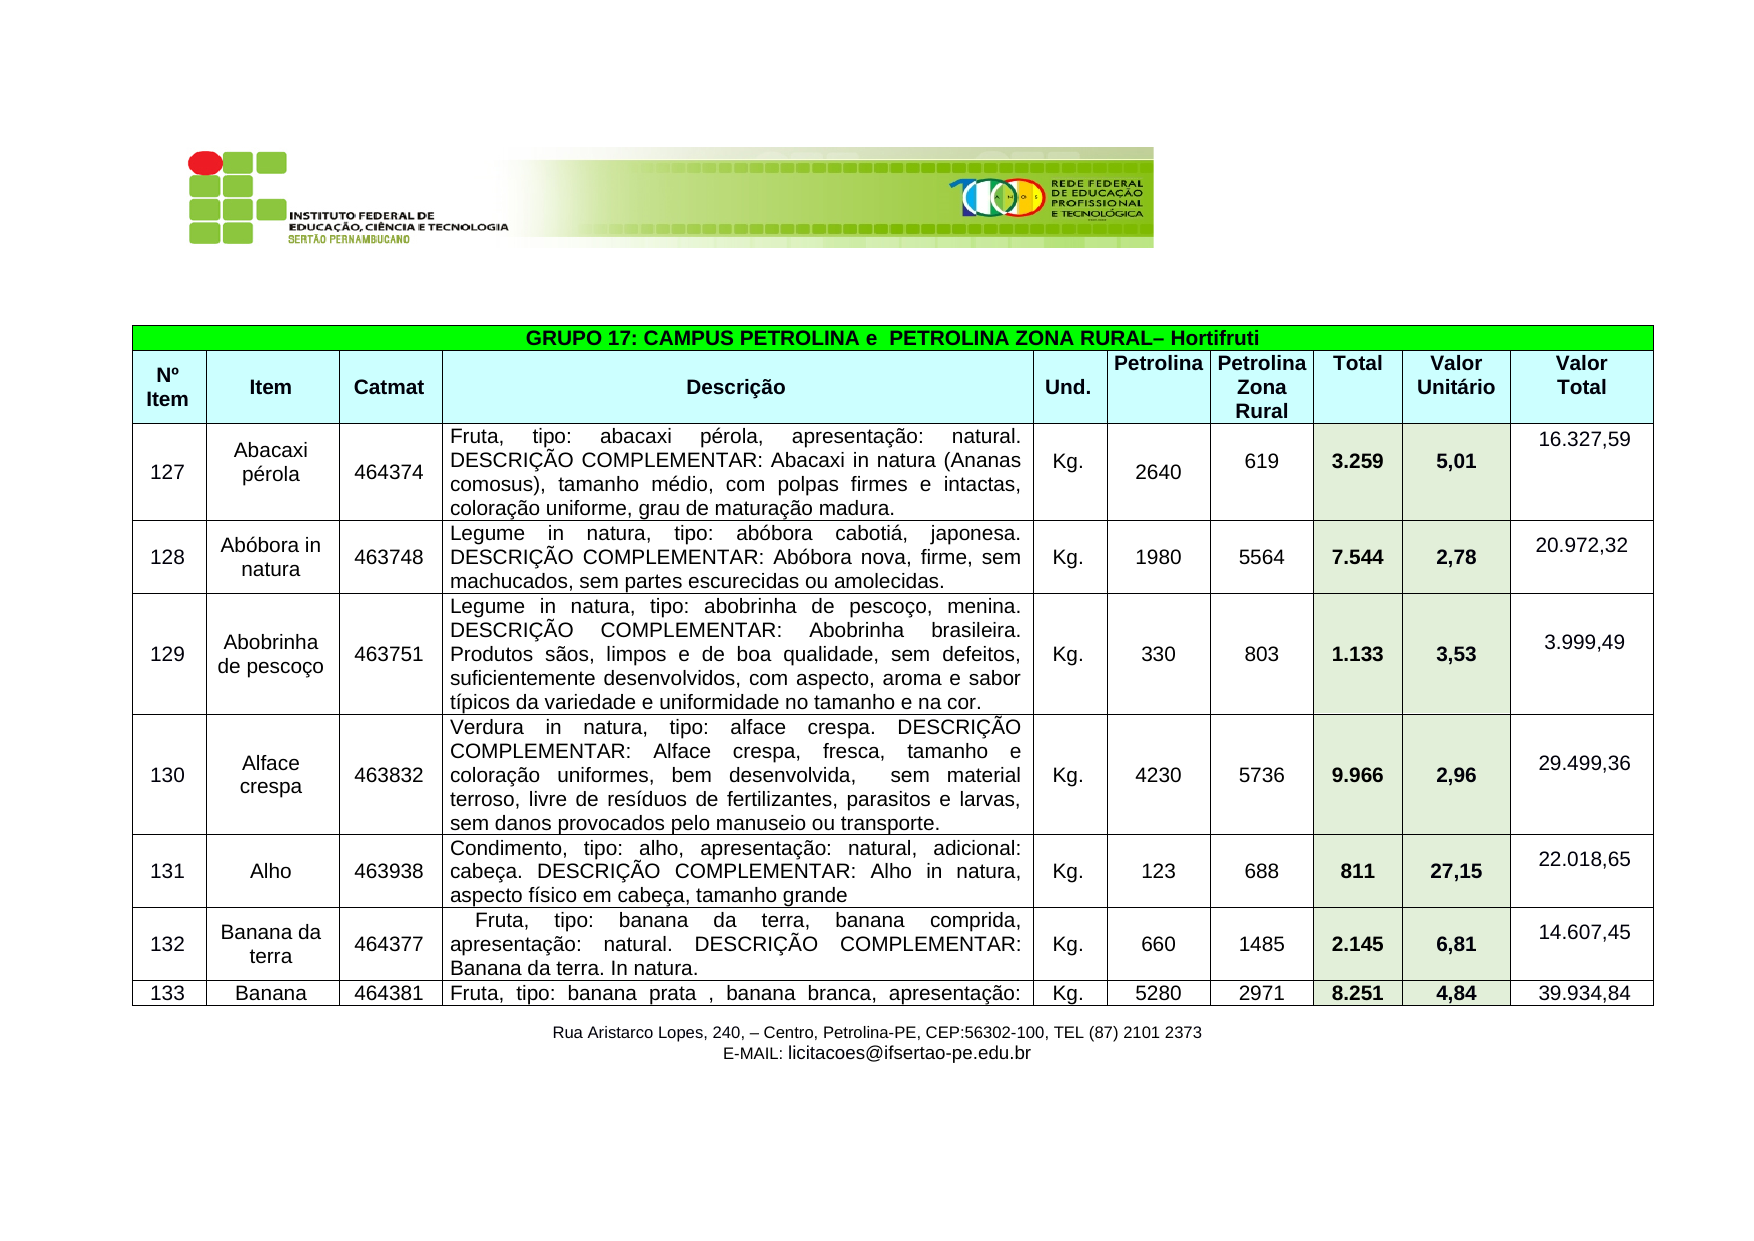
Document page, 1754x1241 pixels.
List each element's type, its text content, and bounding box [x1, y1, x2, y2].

table_cell 29.499,36 [1511, 715, 1653, 834]
table_cell Fruta, tipo: abacaxi pérola, apresentação: natural. DESCRIÇÃO COMPLEMENTAR: Abacaxi in natura (Ananas comosus), tamanho médio, com polpas firmes e intactas, coloração uniforme, grau de maturação madura. [443, 424, 1033, 520]
table_cell Total [1314, 351, 1402, 423]
table_cell 3.999,49 [1511, 594, 1653, 713]
table_cell Valor Unitário [1403, 351, 1510, 423]
table_cell Banana da terra [207, 908, 339, 980]
table_cell 2640 [1108, 424, 1210, 520]
table_cell 20.972,32 [1511, 521, 1653, 593]
table_cell 811 [1314, 835, 1402, 907]
table_cell 464374 [340, 424, 442, 520]
table_cell 803 [1211, 594, 1313, 713]
table_cell Kg. [1034, 715, 1107, 834]
table_cell 1.133 [1314, 594, 1402, 713]
table_cell Fruta, tipo: banana da terra, banana comprida, apresentação: natural. DESCRIÇÃO COMPLEMENTAR: Banana da terra. In natura. [443, 908, 1033, 980]
table_header GRUPO 17: CAMPUS PETROLINA e PETROLINA ZONA RURAL– Hortifruti [133, 326, 1653, 350]
table_cell 39.934,84 [1511, 981, 1653, 1005]
table_cell 22.018,65 [1511, 835, 1653, 907]
table_cell Condimento, tipo: alho, apresentação: natural, adicional: cabeça. DESCRIÇÃO COMPLEMENTAR: Alho in natura, aspecto físico em cabeça, tamanho grande [443, 835, 1033, 907]
table_cell 3.259 [1314, 424, 1402, 520]
table_cell Petrolina [1108, 351, 1210, 423]
table_cell 2,78 [1403, 521, 1510, 593]
table_cell Item [207, 351, 339, 423]
table_cell 5280 [1108, 981, 1210, 1005]
table_cell Alface crespa [207, 715, 339, 834]
table_cell Abóbora in natura [207, 521, 339, 593]
table_cell Kg. [1034, 835, 1107, 907]
table_cell Kg. [1034, 908, 1107, 980]
table_cell 688 [1211, 835, 1313, 907]
table_cell Legume in natura, tipo: abobrinha de pescoço, menina. DESCRIÇÃO COMPLEMENTAR: Abobrinha brasileira. Produtos sãos, limpos e de boa qualidade, sem defeitos, suficientemente desenvolvidos, com aspecto, aroma e sabor típicos da variedade e uniformidade no tamanho e na cor. [443, 594, 1033, 713]
table_cell 330 [1108, 594, 1210, 713]
table_cell Kg. [1034, 521, 1107, 593]
table_cell Nº Item [133, 351, 206, 423]
table_cell 5,01 [1403, 424, 1510, 520]
table_cell 7.544 [1314, 521, 1402, 593]
table_cell 14.607,45 [1511, 908, 1653, 980]
table_cell 2.145 [1314, 908, 1402, 980]
table_cell 619 [1211, 424, 1313, 520]
table_cell 123 [1108, 835, 1210, 907]
table_cell 130 [133, 715, 206, 834]
table_cell 5564 [1211, 521, 1313, 593]
table_cell 5736 [1211, 715, 1313, 834]
table_cell 2971 [1211, 981, 1313, 1005]
picture [177, 147, 1154, 248]
table_cell 27,15 [1403, 835, 1510, 907]
table_cell Verdura in natura, tipo: alface crespa. DESCRIÇÃO COMPLEMENTAR: Alface crespa, fresca, tamanho e coloração uniformes, bem desenvolvida, sem material terroso, livre de resíduos de fertilizantes, parasitos e larvas, sem danos provocados pelo manuseio ou transporte. [443, 715, 1033, 834]
table_cell 8.251 [1314, 981, 1402, 1005]
table_cell 464381 [340, 981, 442, 1005]
table_cell Alho [207, 835, 339, 907]
table_cell 463938 [340, 835, 442, 907]
table_cell 660 [1108, 908, 1210, 980]
table_cell 4230 [1108, 715, 1210, 834]
table_cell 128 [133, 521, 206, 593]
table_cell Fruta, tipo: banana prata , banana branca, apresentação: [443, 981, 1033, 1005]
table_cell 3,53 [1403, 594, 1510, 713]
table_cell 129 [133, 594, 206, 713]
table_cell 16.327,59 [1511, 424, 1653, 520]
table_cell Legume in natura, tipo: abóbora cabotiá, japonesa. DESCRIÇÃO COMPLEMENTAR: Abóbora nova, firme, sem machucados, sem partes escurecidas ou amolecidas. [443, 521, 1033, 593]
table_cell 131 [133, 835, 206, 907]
table_cell 9.966 [1314, 715, 1402, 834]
table_cell Kg. [1034, 981, 1107, 1005]
table_cell Descrição [443, 351, 1033, 423]
table_cell 132 [133, 908, 206, 980]
table_cell Und. [1034, 351, 1107, 423]
table_cell Kg. [1034, 424, 1107, 520]
table_cell Abacaxi pérola [207, 424, 339, 520]
table_cell Kg. [1034, 594, 1107, 713]
table_cell 463832 [340, 715, 442, 834]
table_cell 2,96 [1403, 715, 1510, 834]
table_cell Valor Total [1511, 351, 1653, 423]
table_cell Banana [207, 981, 339, 1005]
table_cell 1485 [1211, 908, 1313, 980]
table_cell 463751 [340, 594, 442, 713]
table_cell 4,84 [1403, 981, 1510, 1005]
table_cell Petrolina Zona Rural [1211, 351, 1313, 423]
table_cell 464377 [340, 908, 442, 980]
table_cell 133 [133, 981, 206, 1005]
table_cell 6,81 [1403, 908, 1510, 980]
table_cell 463748 [340, 521, 442, 593]
table_cell 1980 [1108, 521, 1210, 593]
table_cell Abobrinha de pescoço [207, 594, 339, 713]
table_cell Catmat [340, 351, 442, 423]
table_cell 127 [133, 424, 206, 520]
